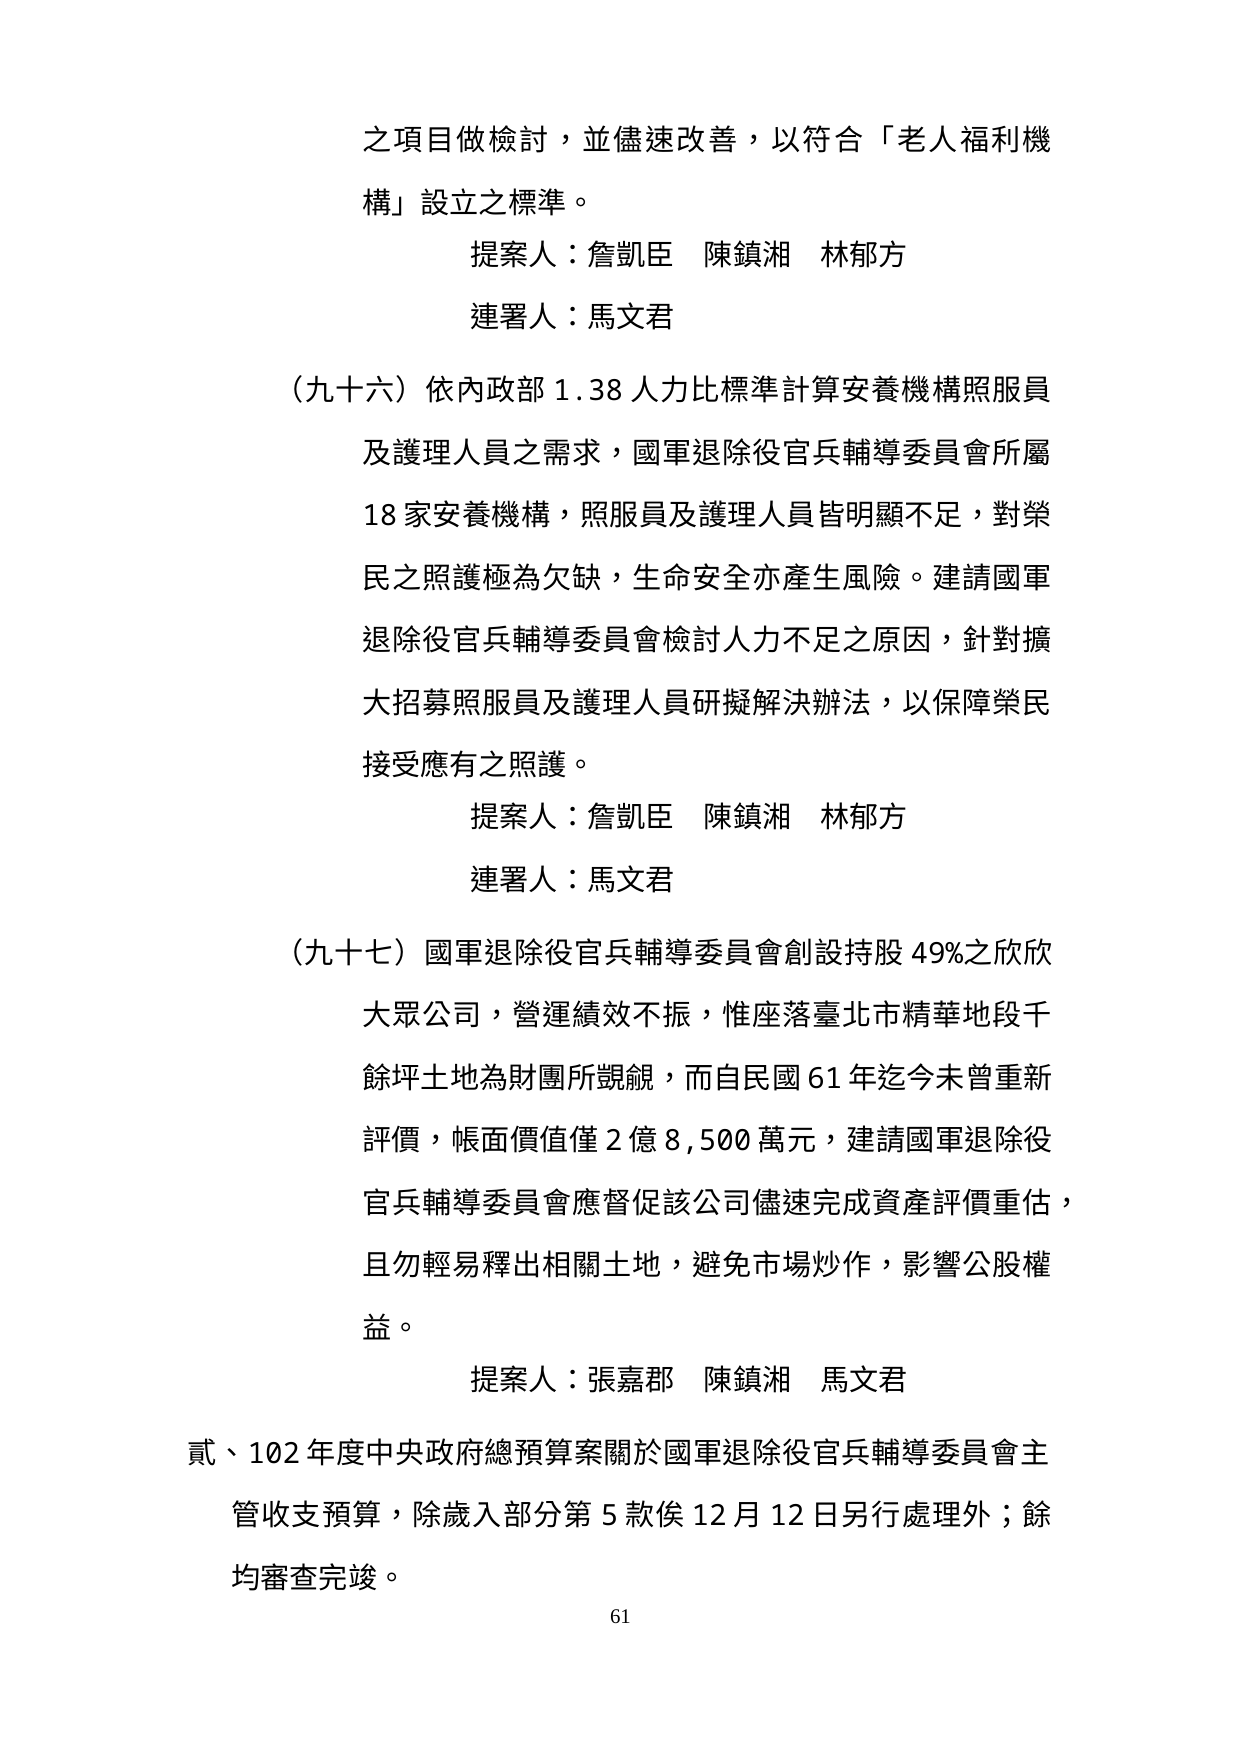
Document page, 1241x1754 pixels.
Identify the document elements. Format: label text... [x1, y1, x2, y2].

text 提案人：詹凱臣 陳鎮湘 林郁方 [354, 784, 1053, 846]
text 貳、102年度中央政府總預算案關於國軍退除役官兵輔導委員會主管收支預算，除歲入部分第5款俟12月12日另行處理外；餘均審查完竣。 [187, 1409, 1053, 1596]
text （九十七）國軍退除役官兵輔導委員會創設持股49%之欣欣大眾公司，營運績效不振，惟座落臺北市精華地段千餘坪土地為財團所覬覦，而自民國61年迄今未曾重新評價，帳面價值僅2億8,500萬元，建請國軍退除役官兵輔導委員會應督促該公司儘速完成資產評價重估，且勿輕易釋出相關土地，避免市場炒作，影響公股權益。 [274, 909, 1053, 1346]
text 提案人：張嘉郡 陳鎮湘 馬文君 [354, 1346, 1053, 1409]
text 之項目做檢討，並儘速改善，以符合「老人福利機構」設立之標準。 [274, 96, 1053, 221]
text 連署人：馬文君 [354, 846, 1053, 909]
text 提案人：詹凱臣 陳鎮湘 林郁方 [354, 221, 1053, 284]
text （九十六）依內政部1.38人力比標準計算安養機構照服員及護理人員之需求，國軍退除役官兵輔導委員會所屬18家安養機構，照服員及護理人員皆明顯不足，對榮民之照護極為欠缺，生命安全亦產生風險。建請國軍退除役官兵輔導委員會檢討人力不足之原因，針對擴大招募照服員及護理人員研擬解決辦法，以保障榮民接受應有之照護。 [274, 346, 1053, 784]
text 連署人：馬文君 [354, 284, 1053, 346]
